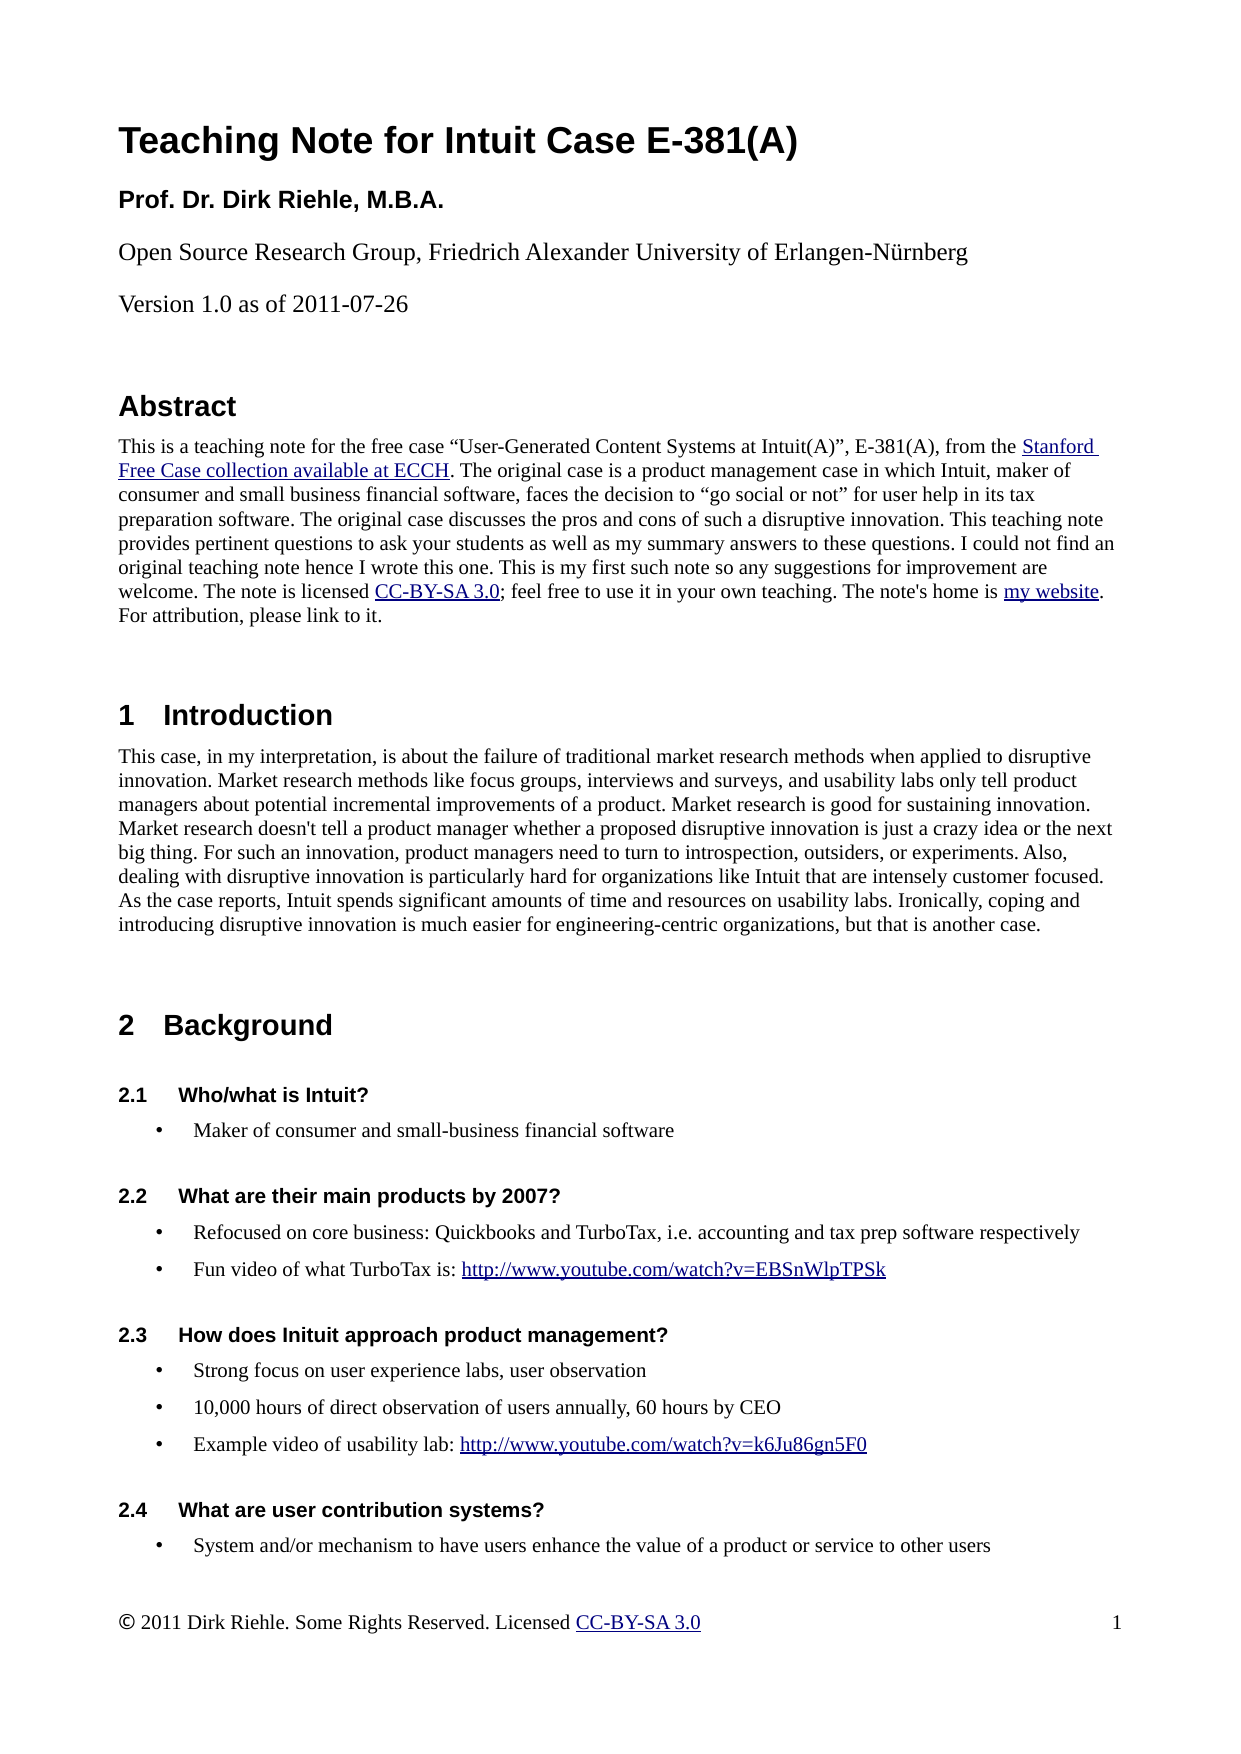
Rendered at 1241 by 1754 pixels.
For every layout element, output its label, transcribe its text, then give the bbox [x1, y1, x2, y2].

subtitle Who/what is Intuit? [118, 1082, 1122, 1106]
title Teaching Note for Intuit Case E-381(A) [118, 118, 1122, 161]
subtitle What are user contribution systems? [118, 1497, 1122, 1521]
text This case, in my interpretation, is about the failure of traditional market research methods when applied to disruptive innovation. Market research methods like focus groups, interviews and surveys, and usability labs only tell product managers about potential incremental improvements of a product. Market research is good for sustaining innovation. Market research doesn't tell a product manager whether a proposed disruptive innovation is just a crazy idea or the next big thing. For such an innovation, product managers need to turn to introspection, outsiders, or experiments. Also, dealing with disruptive innovation is particularly hard for organizations like Intuit that are intensely customer focused. As the case reports, Intuit spends significant amounts of time and resources on usability labs. Ironically, coping and introducing disruptive innovation is much easier for engineering-centric organizations, but that is another case. [118, 744, 1122, 936]
list Maker of consumer and small-business financial software [156, 1118, 1122, 1142]
subtitle How does Inituit approach product management? [118, 1323, 1122, 1347]
list Refocused on core business: Quickbooks and TurboTax, i.e. accounting and tax prep software respectively [156, 1220, 1122, 1244]
list Fun video of what TurboTax is: http://www.youtube.com/watch?v=EBSnWlpTPSk [156, 1257, 1122, 1281]
subtitle Prof. Dr. Dirk Riehle, M.B.A. [118, 185, 1122, 213]
list Example video of usability lab: http://www.youtube.com/watch?v=k6Ju86gn5F0 [156, 1431, 1122, 1456]
subtitle Introduction [118, 698, 1122, 732]
subtitle Background [118, 1008, 1122, 1041]
text This is a teaching note for the free case “User-Generated Content Systems at Intuit(A)”, E-381(A), from the Stanford Free Case collection available at ECCH. The original case is a product management case in which Intuit, maker of consumer and small business financial software, faces the decision to “go social or not” for user help in its tax preparation software. The original case discusses the pros and cons of such a disruptive innovation. This teaching note provides pertinent questions to ask your students as well as my summary answers to these questions. I could not find an original teaching note hence I wrote this one. This is my first such note so any suggestions for improvement are welcome. The note is licensed CC-BY-SA 3.0; feel free to use it in your own teaching. The note's home is my website. For attribution, please link to it. [118, 434, 1122, 627]
list System and/or mechanism to have users enhance the value of a product or service to other users [156, 1533, 1122, 1557]
subtitle What are their main products by 2007? [118, 1184, 1122, 1208]
subtitle Abstract [118, 389, 1122, 422]
text Open Source Research Group, Friedrich Alexander University of Erlangen-Nürnberg [118, 237, 1122, 266]
list Strong focus on user experience labs, user observation [156, 1358, 1122, 1382]
text Version 1.0 as of 2011-07-26 [118, 289, 1122, 318]
list 10,000 hours of direct observation of users annually, 60 hours by CEO [156, 1395, 1122, 1419]
